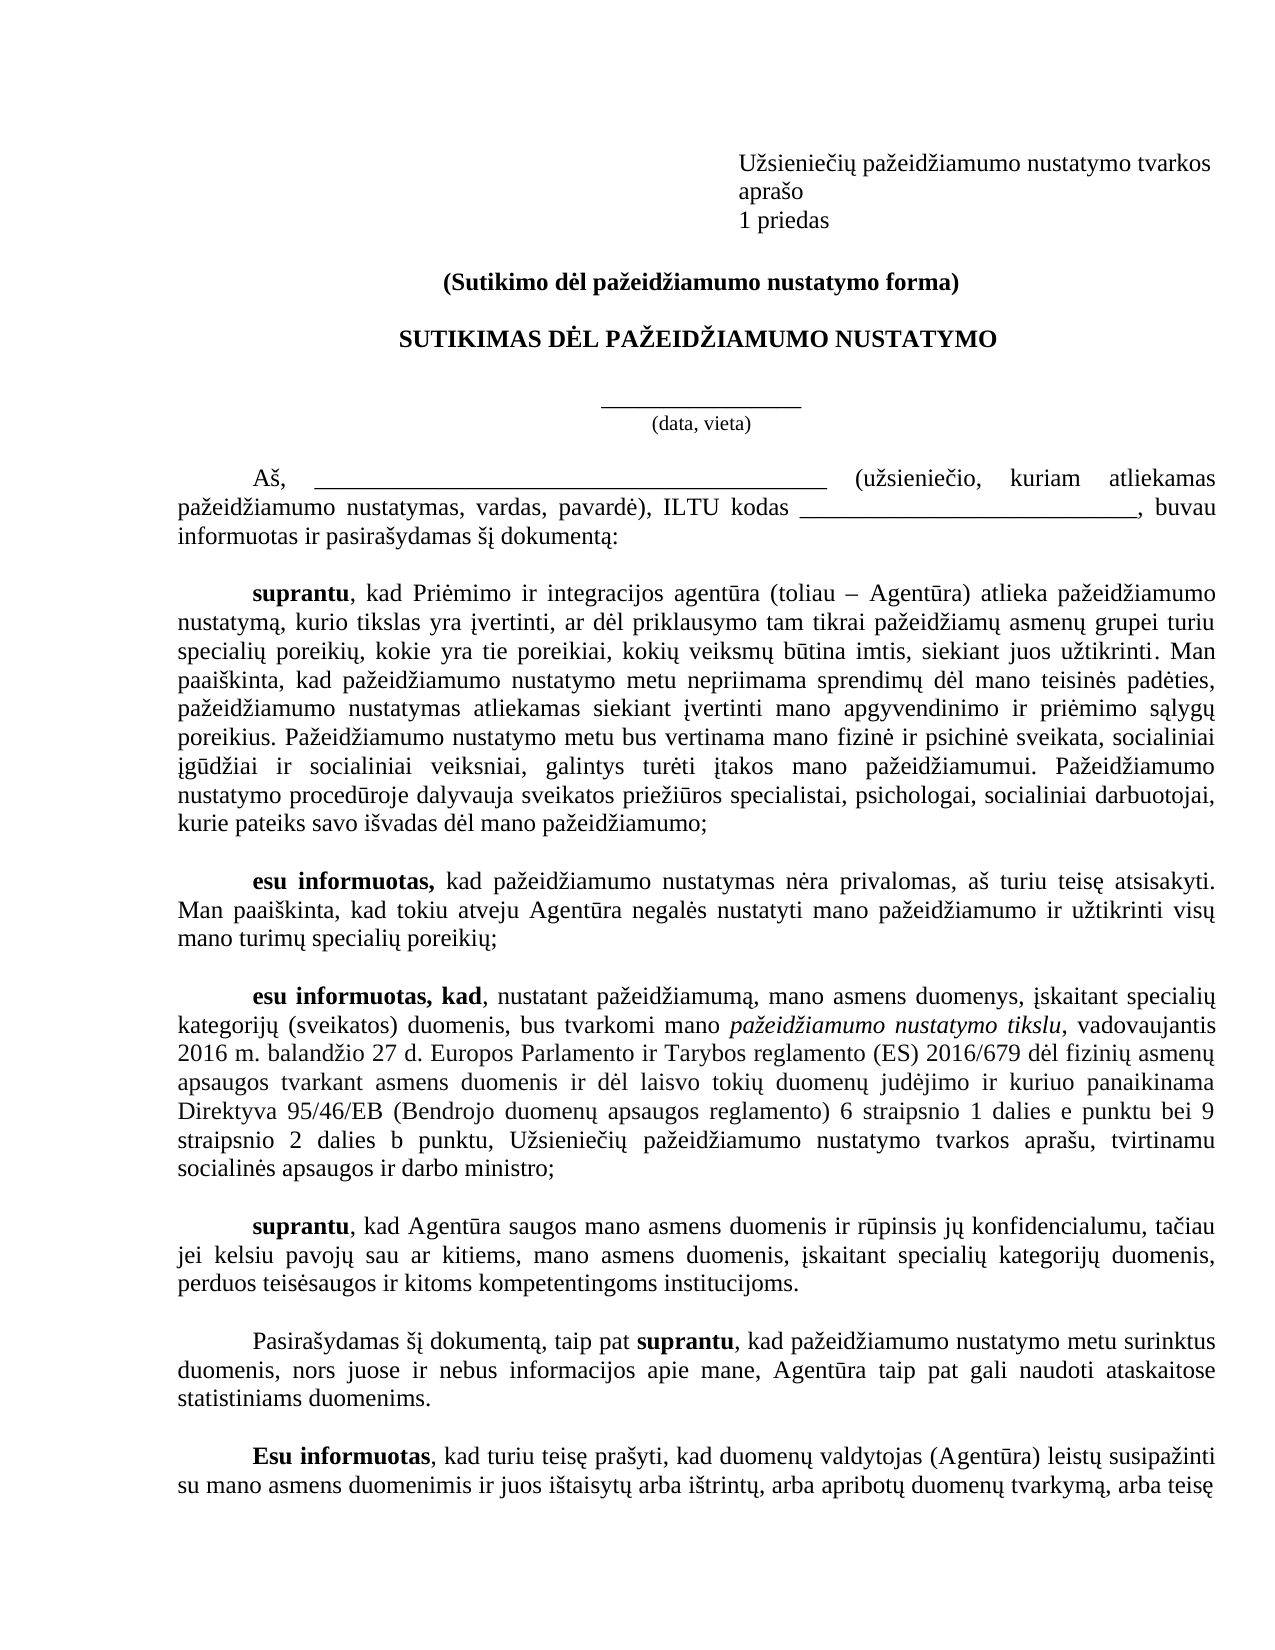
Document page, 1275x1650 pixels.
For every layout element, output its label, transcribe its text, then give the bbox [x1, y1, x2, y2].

text ________________ [187, 382, 1216, 411]
text suprantu, kad Priėmimo ir integracijos agentūra (toliau – Agentūra) atlieka pažeidžiamumo nustatymą, kurio tikslas yra įvertinti, ar dėl priklausymo tam tikrai pažeidžiamų asmenų grupei turiu specialių poreikių, kokie yra tie poreikiai, kokių veiksmų būtina imtis, siekiant juos užtikrinti. Man paaiškinta, kad pažeidžiamumo nustatymo metu nepriimama sprendimų dėl mano teisinės padėties, pažeidžiamumo nustatymas atliekamas siekiant įvertinti mano apgyvendinimo ir priėmimo sąlygų poreikius. Pažeidžiamumo nustatymo metu bus vertinama mano fizinė ir psichinė sveikata, socialiniai įgūdžiai ir socialiniai veiksniai, galintys turėti įtakos mano pažeidžiamumui. Pažeidžiamumo nustatymo procedūroje dalyvauja sveikatos priežiūros specialistai, psichologai, socialiniai darbuotojai, kurie pateiks savo išvadas dėl mano pažeidžiamumo; [177, 578, 1216, 837]
text 1 priedas [738, 205, 1216, 234]
text suprantu, kad Agentūra saugos mano asmens duomenis ir rūpinsis jų konfidencialumu, tačiau jei kelsiu pavojų sau ar kitiems, mano asmens duomenis, įskaitant specialių kategorijų duomenis, perduos teisėsaugos ir kitoms kompetentingoms institucijoms. [177, 1211, 1216, 1297]
text SUTIKIMAS DĖL PAŽEIDŽIAMUMO NUSTATYMO [187, 324, 1216, 353]
text Esu informuotas, kad turiu teisę prašyti, kad duomenų valdytojas (Agentūra) leistų susipažinti su mano asmens duomenimis ir juos ištaisytų arba ištrintų, arba apribotų duomenų tvarkymą, arba teisę [177, 1441, 1216, 1498]
text Pasirašydamas šį dokumentą, taip pat suprantu, kad pažeidžiamumo nustatymo metu surinktus duomenis, nors juose ir nebus informacijos apie mane, Agentūra taip pat gali naudoti ataskaitose statistiniams duomenims. [177, 1326, 1216, 1412]
text Užsieniečių pažeidžiamumo nustatymo tvarkos aprašo [738, 148, 1216, 205]
text esu informuotas, kad, nustatant pažeidžiamumą, mano asmens duomenys, įskaitant specialių kategorijų (sveikatos) duomenis, bus tvarkomi mano pažeidžiamumo nustatymo tikslu, vadovaujantis 2016 m. balandžio 27 d. Europos Parlamento ir Tarybos reglamento (ES) 2016/679 dėl fizinių asmenų apsaugos tvarkant asmens duomenis ir dėl laisvo tokių duomenų judėjimo ir kuriuo panaikinama Direktyva 95/46/EB (Bendrojo duomenų apsaugos reglamento) 6 straipsnio 1 dalies e punktu bei 9 straipsnio 2 dalies b punktu, Užsieniečių pažeidžiamumo nustatymo tvarkos aprašu, tvirtinamu socialinės apsaugos ir darbo ministro; [177, 981, 1216, 1182]
text esu informuotas, kad pažeidžiamumo nustatymas nėra privalomas, aš turiu teisę atsisakyti. Man paaiškinta, kad tokiu atveju Agentūra negalės nustatyti mano pažeidžiamumo ir užtikrinti visų mano turimų specialių poreikių; [177, 866, 1216, 952]
text Aš, _________________________________________ (užsieniečio, kuriam atliekamas pažeidžiamumo nustatymas, vardas, pavardė), ILTU kodas ___________________________, buvau informuotas ir pasirašydamas šį dokumentą: [177, 463, 1216, 550]
text (Sutikimo dėl pažeidžiamumo nustatymo forma) [187, 267, 1216, 296]
text (data, vieta) [187, 411, 1216, 435]
